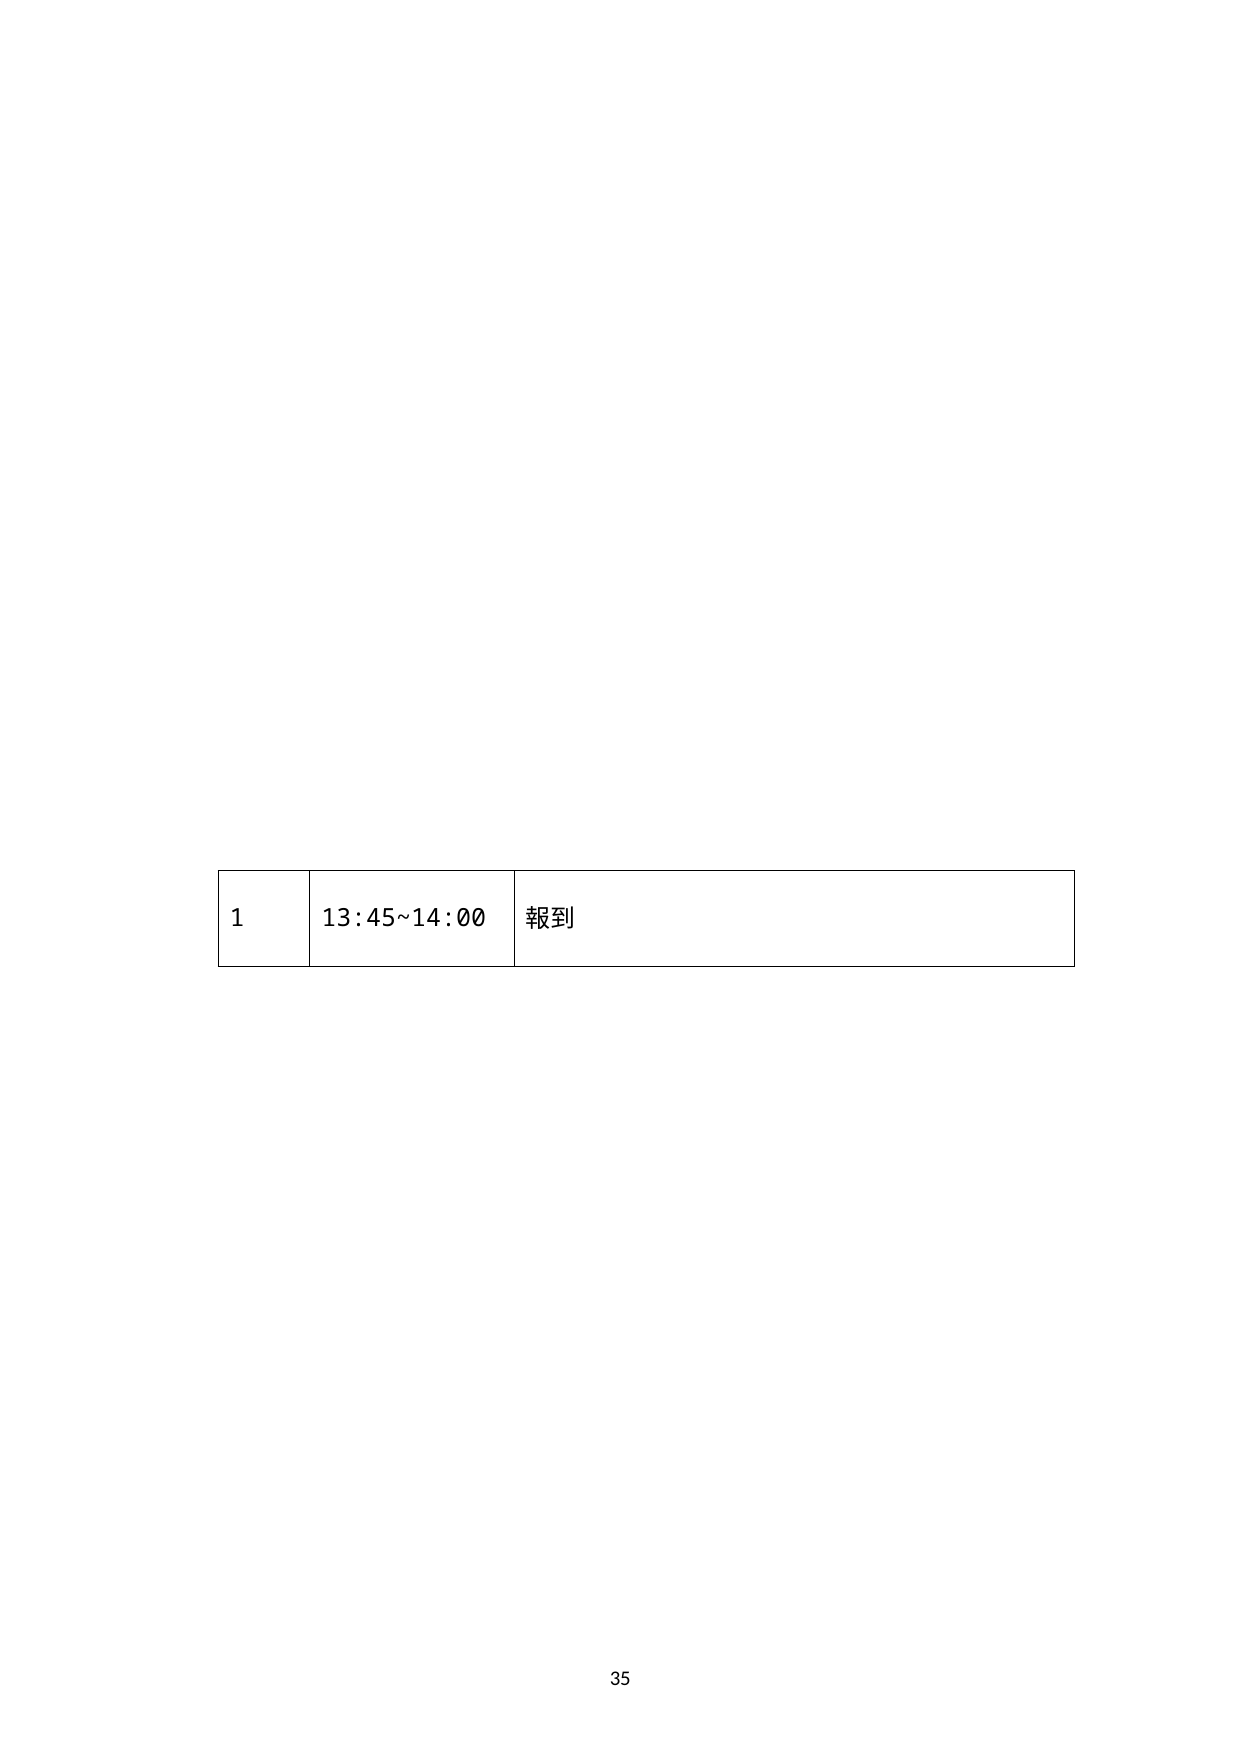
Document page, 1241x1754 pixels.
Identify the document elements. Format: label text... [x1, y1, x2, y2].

table_cell 1 [219, 871, 309, 966]
table_cell 13:45~14:00 [310, 871, 514, 966]
table_cell 報到 [515, 871, 1074, 966]
